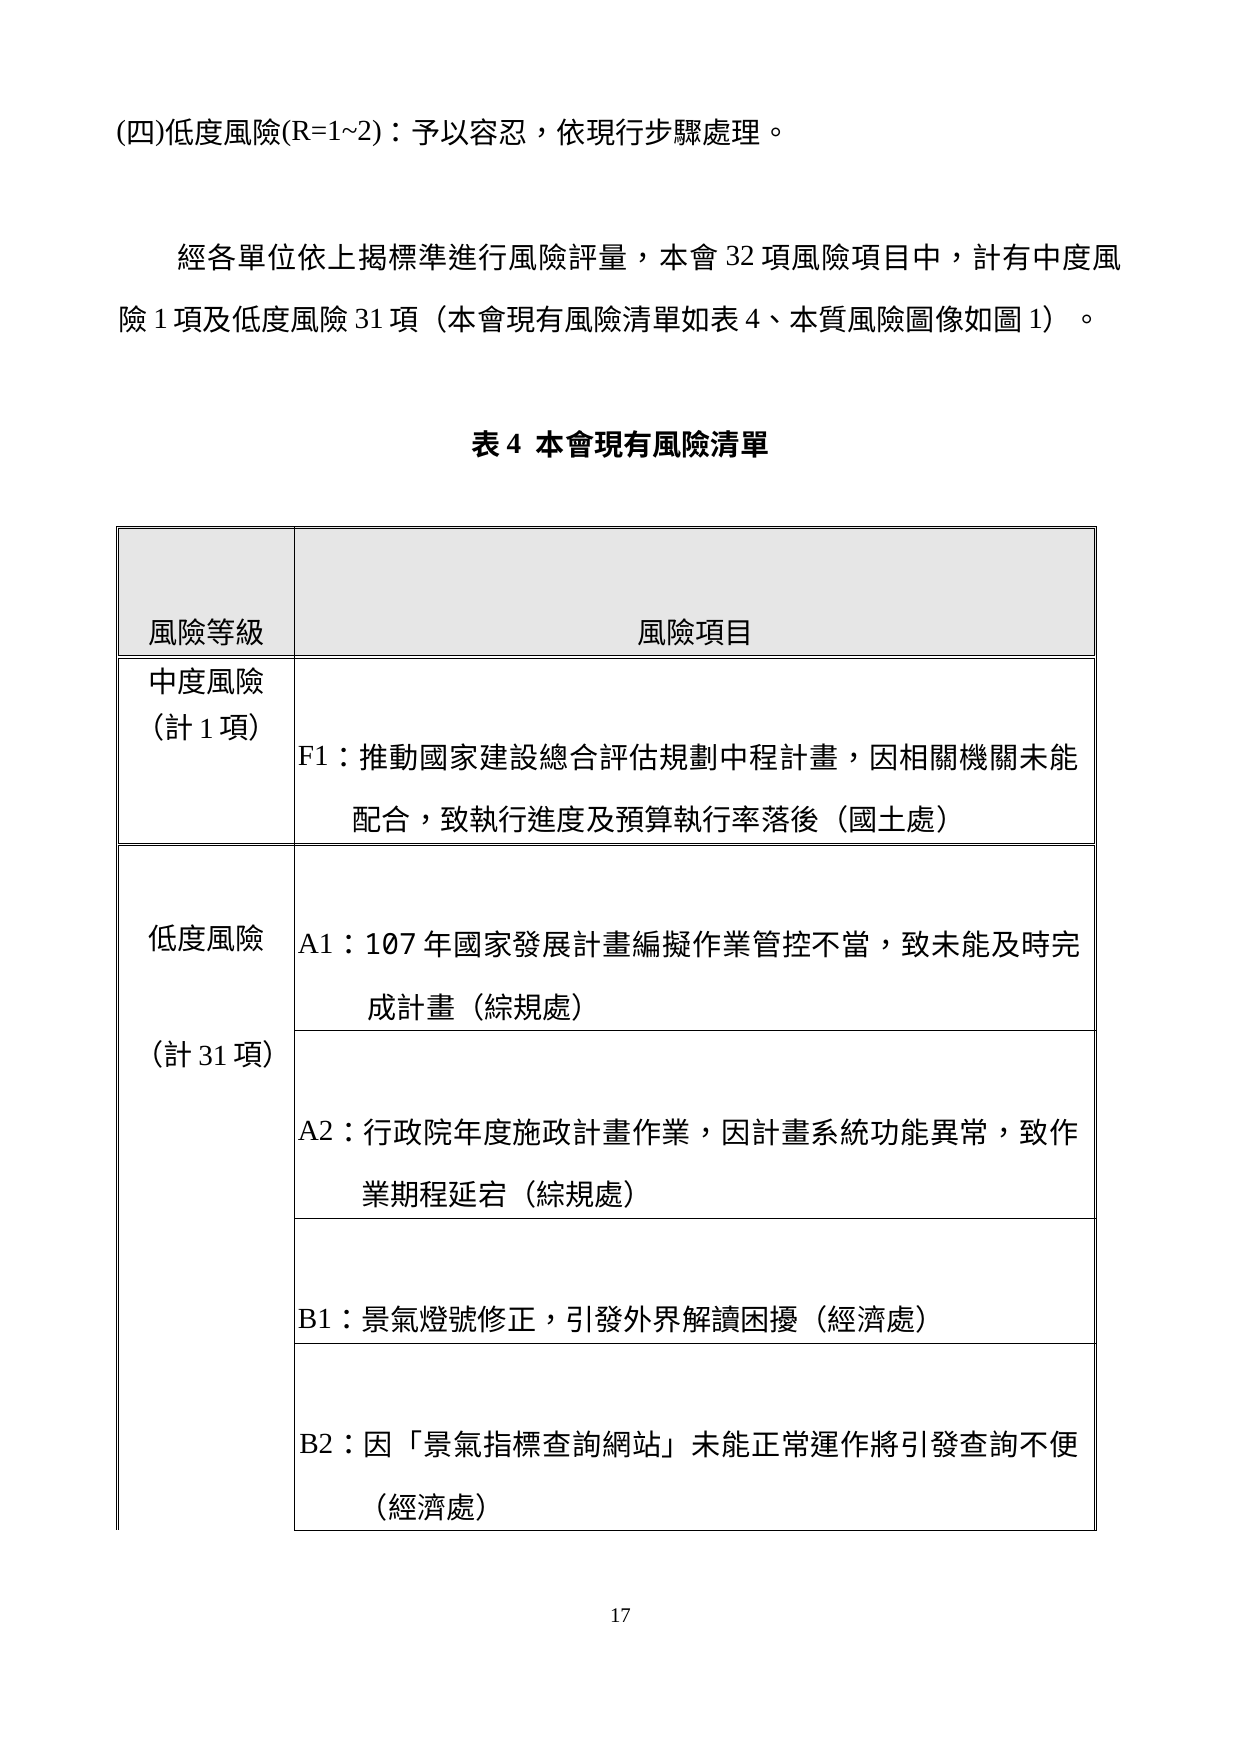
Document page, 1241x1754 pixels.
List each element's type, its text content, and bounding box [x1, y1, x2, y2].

table_cell 中度風險 （計1項） [119, 659, 294, 843]
table_cell 低度風險 [119, 846, 294, 1030]
text (四)低度風險(R=1~2)：予以容忍，依現行步驟處理。 [116, 89, 1122, 151]
text 表4 本會現有風險清單 [118, 401, 1122, 464]
table_cell A1：107年國家發展計畫編擬作業管控不當，致未能及時完成計畫（綜規處） [295, 846, 1094, 1030]
table_cell [119, 1343, 294, 1530]
table_header 風險項目 [295, 529, 1094, 655]
table_cell B2：因「景氣指標查詢網站」未能正常運作將引發查詢不便（經濟處） [295, 1344, 1094, 1530]
text 經各單位依上揭標準進行風險評量，本會32項風險項目中，計有中度風險1項及低度風險31項（本會現有風險清單如表4、本質風險圖像如圖1）。 [118, 214, 1122, 339]
table_cell （計31項） [119, 1030, 294, 1218]
table_cell A2：行政院年度施政計畫作業，因計畫系統功能異常，致作業期程延宕（綜規處） [295, 1031, 1094, 1218]
table_cell [119, 1218, 294, 1343]
table_header 風險等級 [119, 529, 294, 655]
table_cell B1：景氣燈號修正，引發外界解讀困擾（經濟處） [295, 1219, 1094, 1343]
table_cell F1：推動國家建設總合評估規劃中程計畫，因相關機關未能配合，致執行進度及預算執行率落後（國土處） [295, 659, 1094, 843]
